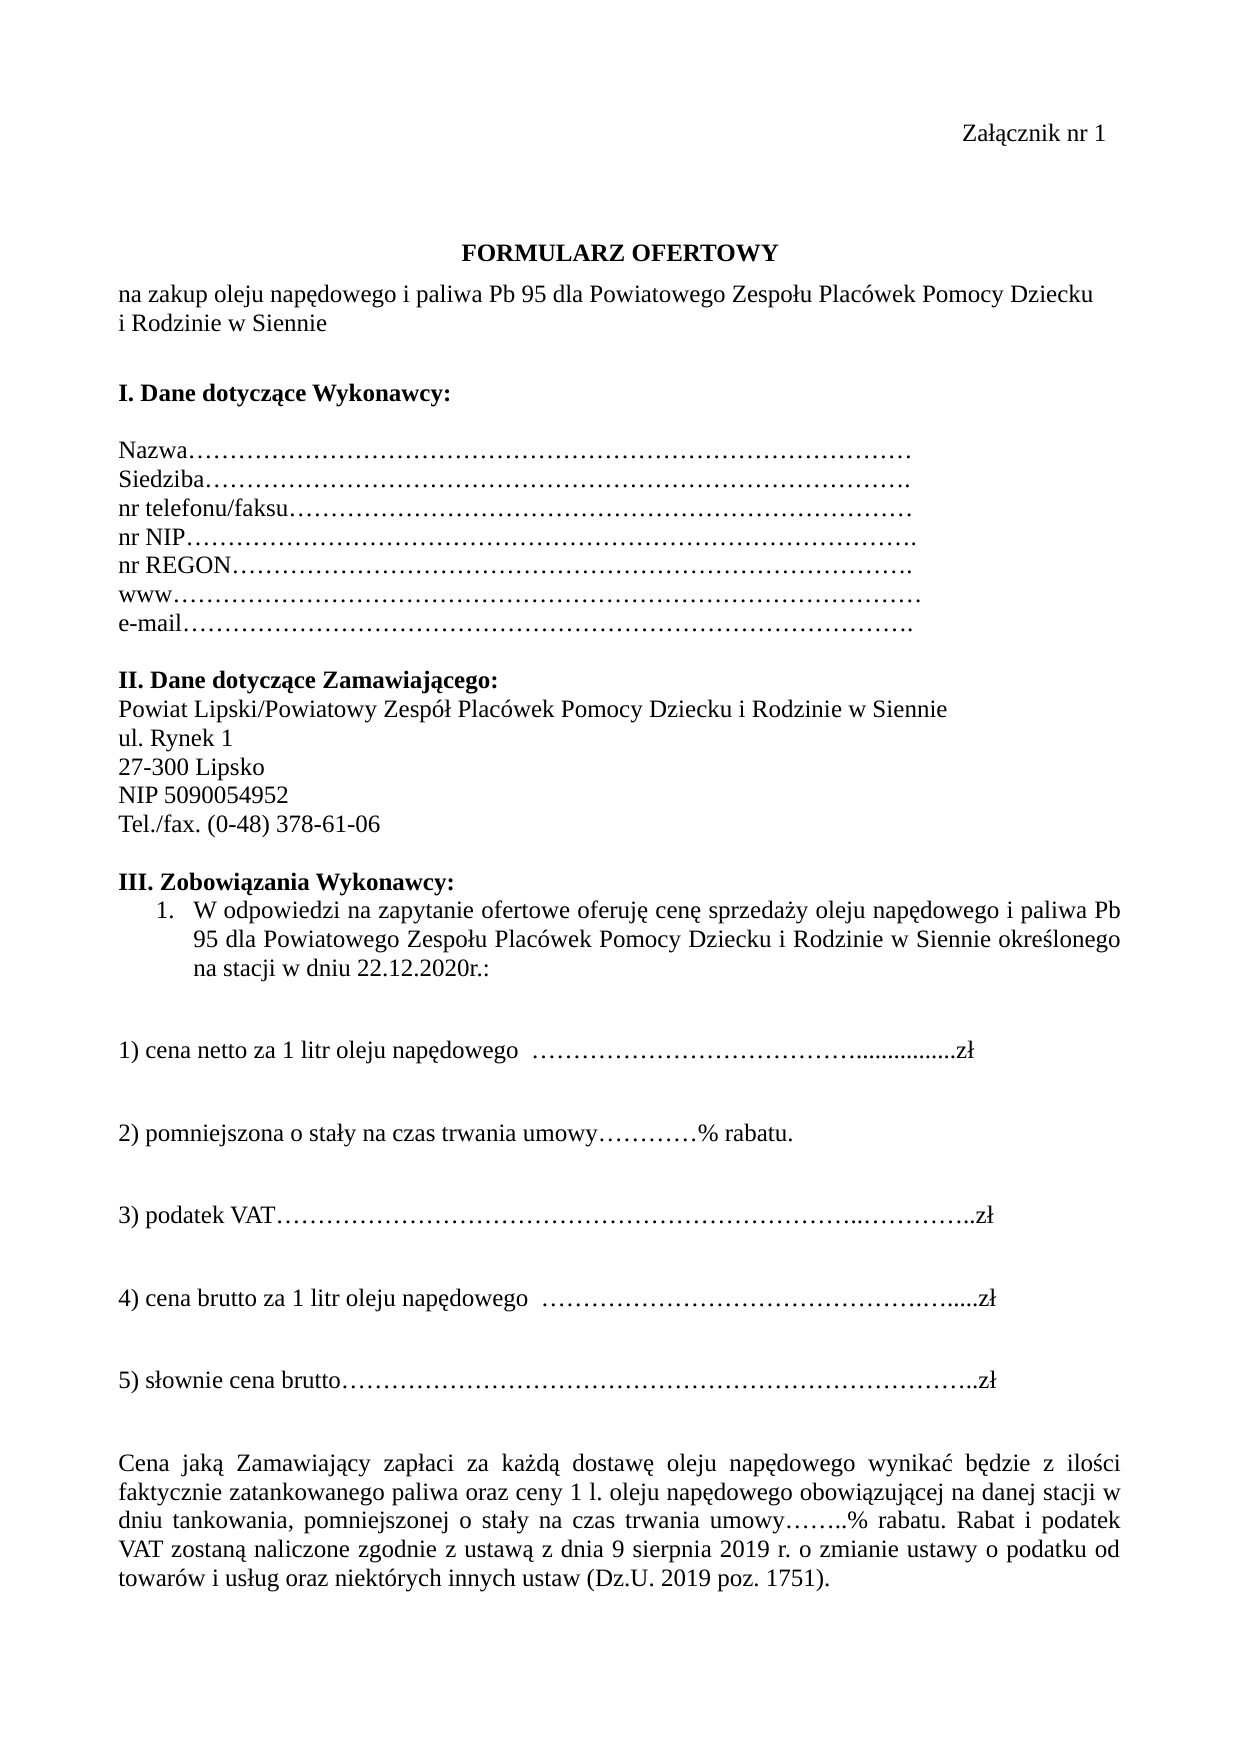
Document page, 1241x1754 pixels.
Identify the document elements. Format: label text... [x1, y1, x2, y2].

subtitle FORMULARZ OFERTOWY [118, 238, 1122, 267]
text 27-300 Lipsko [118, 752, 1122, 781]
text Tel./fax. (0-48) 378-61-06 [118, 809, 1122, 838]
text ul. Rynek 1 [118, 723, 1122, 752]
text II. Dane dotyczące Zamawiającego: [118, 666, 1122, 694]
text www……………………………………………………………………………… [118, 579, 1122, 608]
text NIP 5090054952 [118, 781, 1122, 809]
text nr NIP……………………………………………………………………………. [118, 522, 1122, 551]
text Powiat Lipski/Powiatowy Zespół Placówek Pomocy Dziecku i Rodzinie w Siennie [118, 694, 1122, 723]
text 1) cena netto za 1 litr oleju napędowego …………………………………................zł [118, 1036, 1122, 1064]
text 3) podatek VAT……………………………………………………………..…………..zł [118, 1201, 1122, 1229]
text nr telefonu/faksu………………………………………………………………… [118, 493, 1122, 522]
text III. Zobowiązania Wykonawcy: [118, 867, 1122, 896]
text Załącznik nr 1 [118, 118, 1122, 147]
text Siedziba…………………………………………………………………………. [118, 464, 1122, 493]
text 4) cena brutto za 1 litr oleju napędowego ……………………………………….….....zł [118, 1283, 1122, 1312]
text Nazwa…………………………………………………………………………… [118, 436, 1122, 464]
text I. Dane dotyczące Wykonawcy: [118, 378, 1122, 407]
text 5) słownie cena brutto…………………………………………………………………..zł [118, 1366, 1122, 1394]
text Cena jaką Zamawiający zapłaci za każdą dostawę oleju napędowego wynikać będzie z ilości faktycznie zatankowanego paliwa oraz ceny 1 l. oleju napędowego obowiązującej na danej stacji w dniu tankowania, pomniejszonej o stały na czas trwania umowy……..% rabatu. Rabat i podatek VAT zostaną naliczone zgodnie z ustawą z dnia 9 sierpnia 2019 r. o zmianie ustawy o podatku od towarów i usług oraz niektórych innych ustaw (Dz.U. 2019 poz. 1751). [118, 1448, 1122, 1592]
text na zakup oleju napędowego i paliwa Pb 95 dla Powiatowego Zespołu Placówek Pomocy Dziecku i Rodzinie w Siennie [118, 279, 1122, 337]
text e-mail……………………………………………………………………………. [118, 608, 1122, 637]
text nr REGON………………………………………………………………………. [118, 551, 1122, 579]
list W odpowiedzi na zapytanie ofertowe oferuję cenę sprzedaży oleju napędowego i paliwa Pb 95 dla Powiatowego Zespołu Placówek Pomocy Dziecku i Rodzinie w Siennie określonego na stacji w dniu 22.12.2020r.: [156, 896, 1122, 982]
text 2) pomniejszona o stały na czas trwania umowy…………% rabatu. [118, 1118, 1122, 1147]
